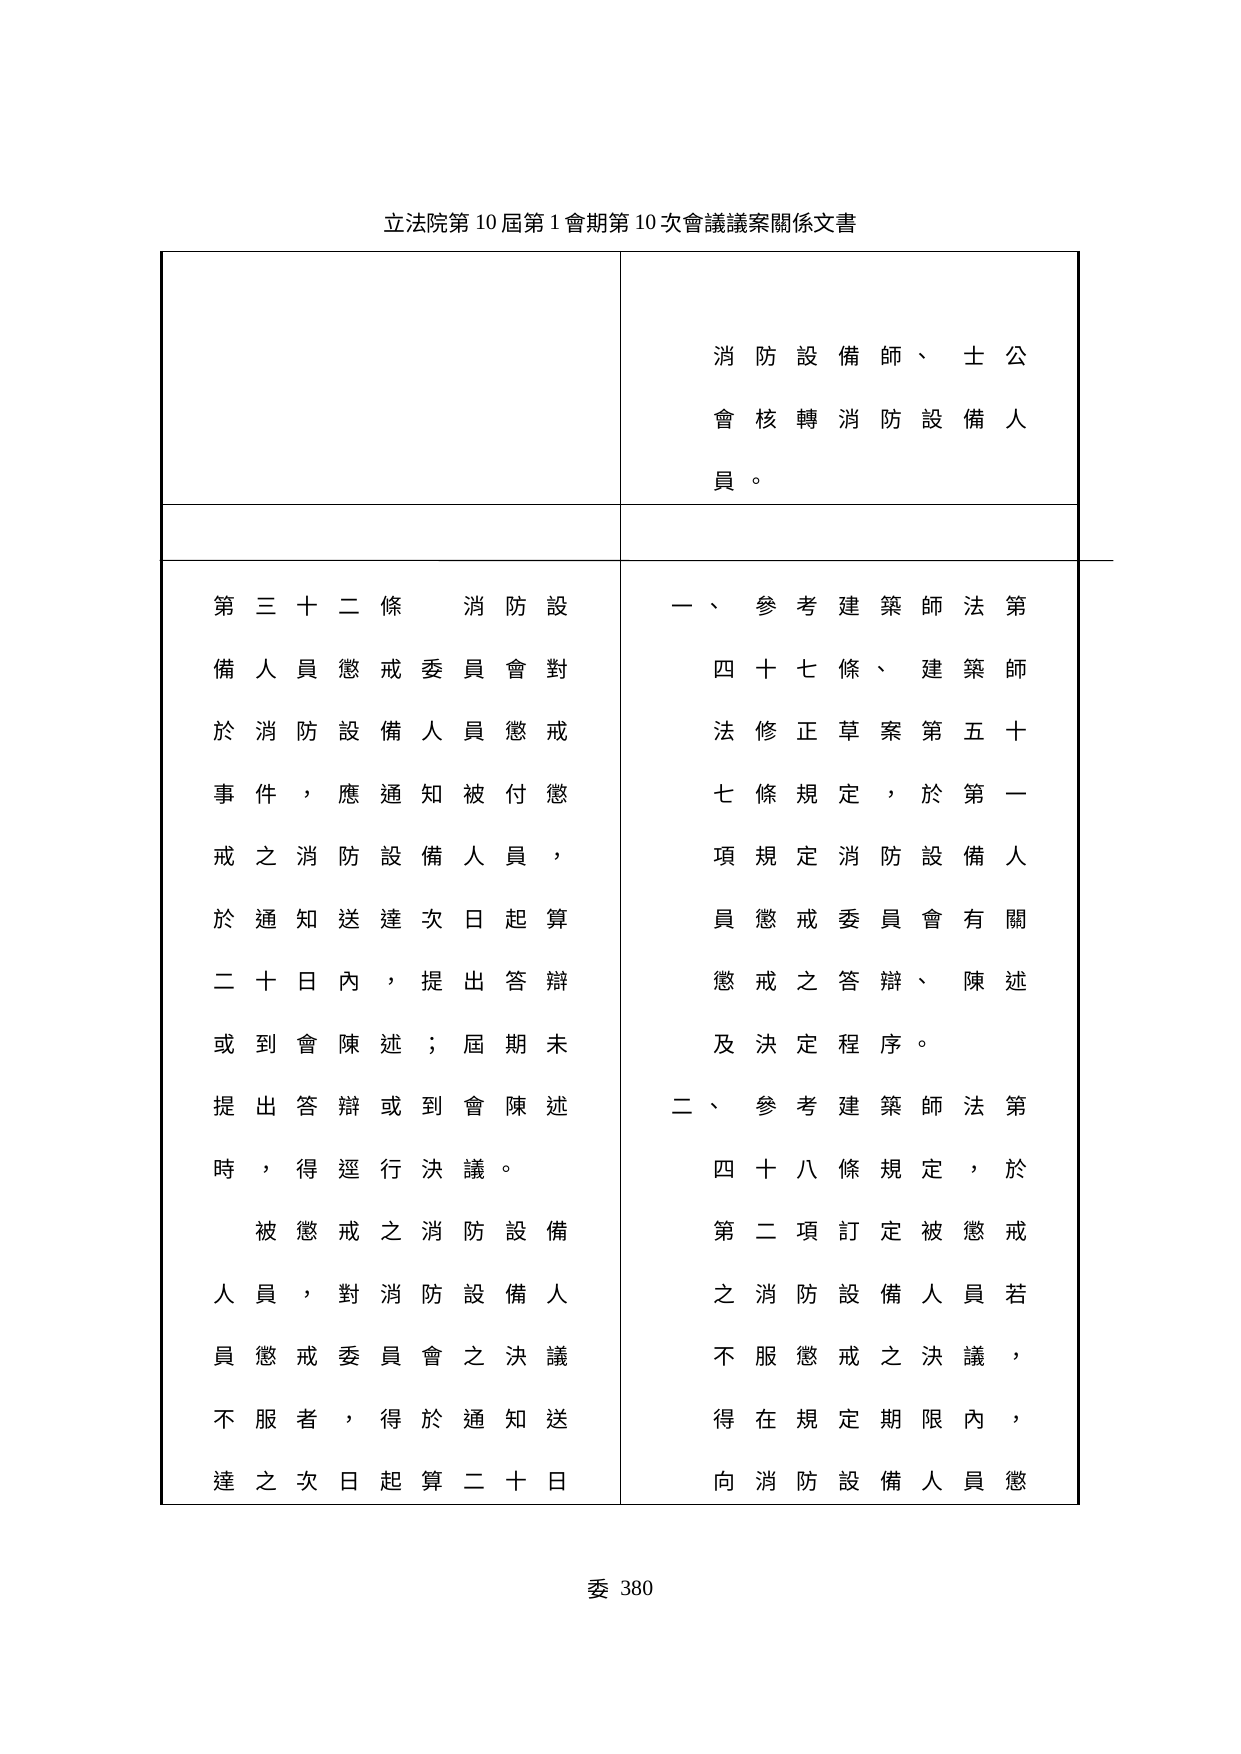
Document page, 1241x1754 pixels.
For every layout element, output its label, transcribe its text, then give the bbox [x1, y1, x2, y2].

table_cell 一、參考建築師法第四十七條、建築師法修正草案第五十七條規定，於第一項規定消防設備人員懲戒委員會有關懲戒之答辯、陳述及決定程序。 二、參考建築師法第四十八條規定，於第二項訂定被懲戒之消防設備人員若不服懲戒之決議，得在規定期限內，向消防設備人員懲 [621, 562, 1077, 1504]
table_cell 第三十一條 消防設備人員有前條各款所定情事之一時，主管機關、各級消防設備師公會或消防設備士公會得列舉事實，並提出證據，報請消防設備人員懲戒委員會處理之。 利害關係人發現消防設備人員有前條各款所定情事之一時，亦得列舉事實，並提出證據，報請主管機關、各級消防設備師公會或消防設備士公會，核轉消防設備人員懲戒委員會懲戒。 [163, 252, 620, 504]
table_cell [163, 505, 620, 559]
table_cell 消防設備師、士公會核轉消防設備人員。 [621, 252, 1077, 504]
table_cell 第三十二條 消防設備人員懲戒委員會對於消防設備人員懲戒事件，應通知被付懲戒之消防設備人員，於通知送達次日起算二十日內，提出答辯或到會陳述；屆期未提出答辯或到會陳述時，得逕行決議。 被懲戒之消防設備人員，對消防設備人員懲戒委員會之決議不服者，得於通知送達之次日起算二十日 [163, 561, 620, 1504]
table_cell [621, 505, 1077, 560]
